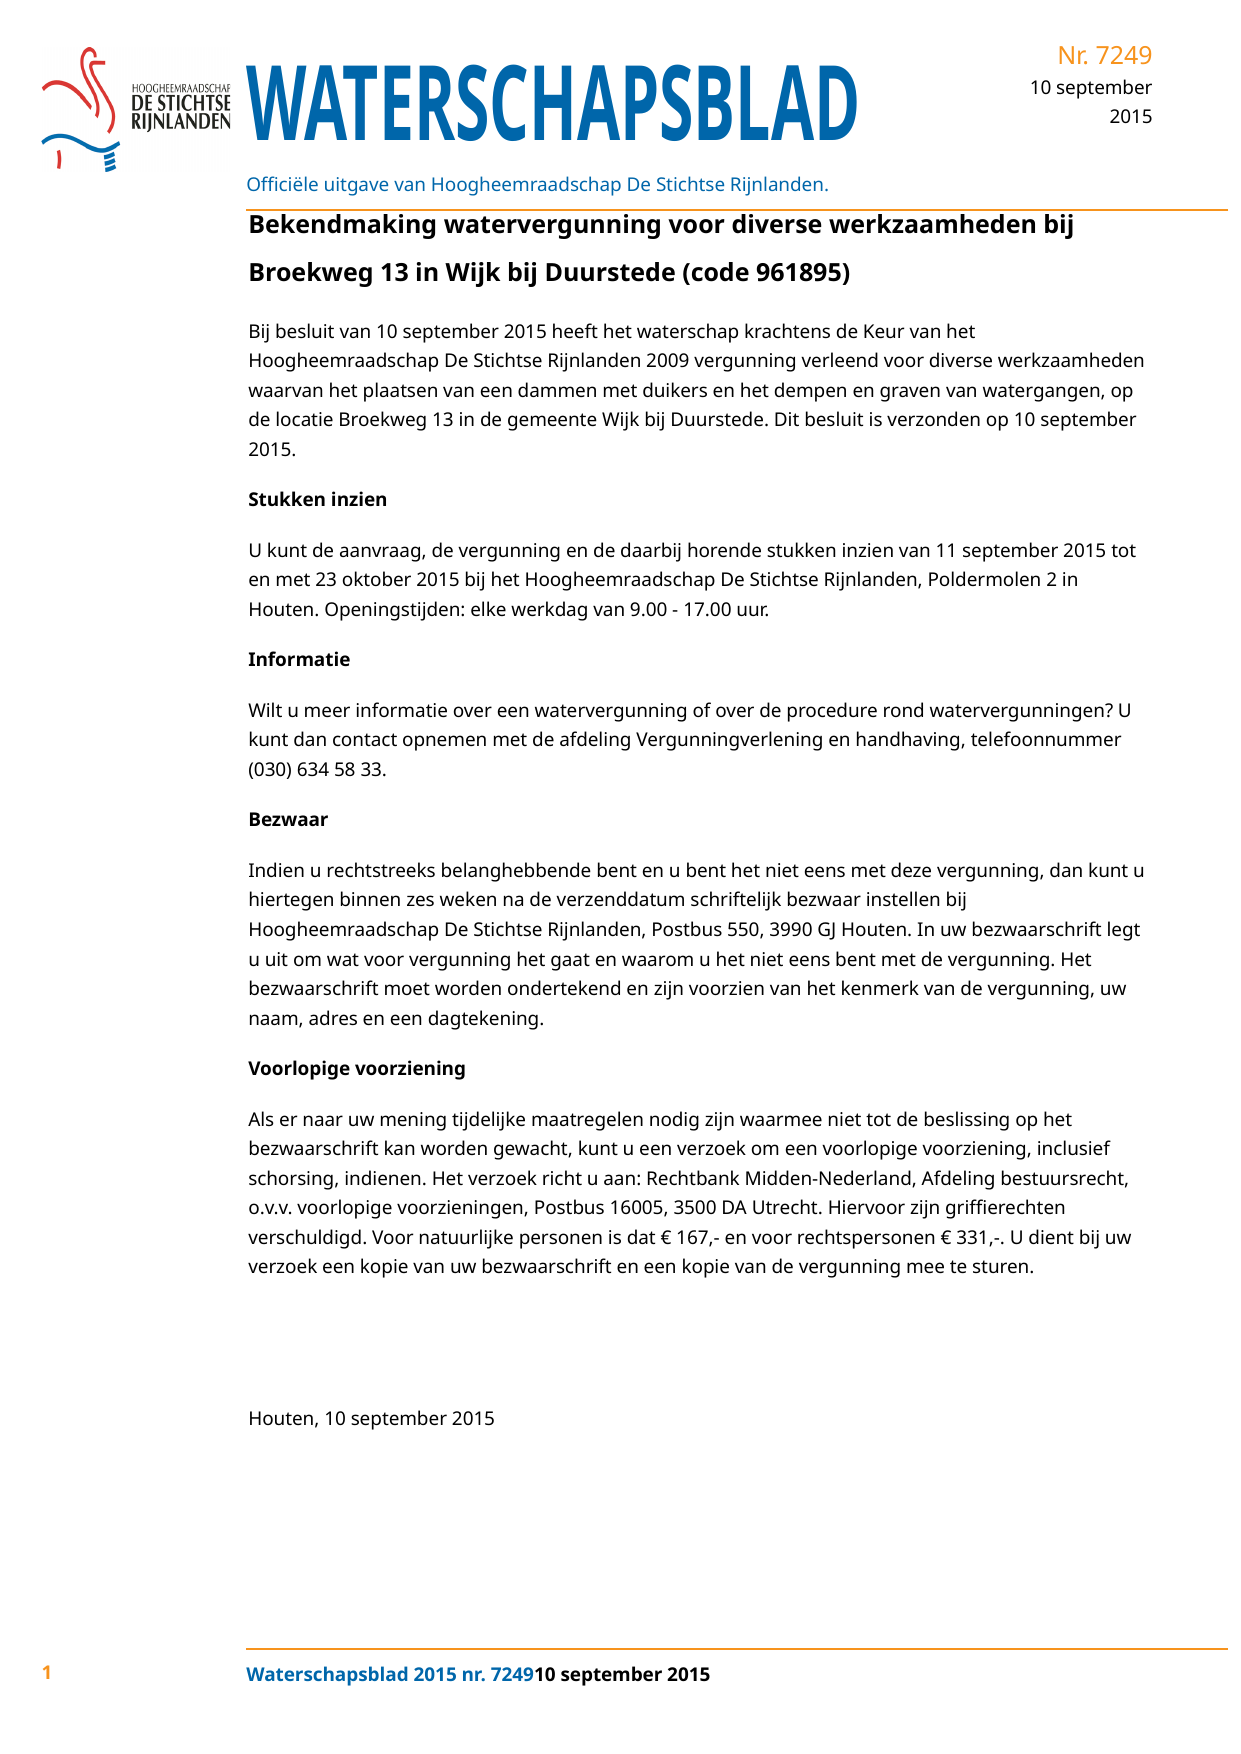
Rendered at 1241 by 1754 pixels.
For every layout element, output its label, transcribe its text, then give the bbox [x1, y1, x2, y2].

text Bekendmaking watervergunning voor diverse werkzaamheden bij Broekweg 13 in Wijk bij Duurstede (code 961895) [248, 211, 1152, 288]
text Wilt u meer informatie over een watervergunning of over de procedure rond watervergunningen? U kunt dan contact opnemen met de afdeling Vergunningverlening en handhaving, telefoonnummer (030) 634 58 33. [248, 697, 1152, 782]
text Stukken inzien [248, 487, 1152, 512]
text Voorlopige voorziening [248, 1055, 1152, 1081]
text U kunt de aanvraag, de vergunning en de daarbij horende stukken inzien van 11 september 2015 tot en met 23 oktober 2015 bij het Hoogheemraadschap De Stichtse Rijnlanden, Poldermolen 2 in Houten. Openingstijden: elke werkdag van 9.00 - 17.00 uur. [248, 537, 1152, 622]
picture [41, 47, 231, 172]
text Indien u rechtstreeks belanghebbende bent en u bent het niet eens met deze vergunning, dan kunt u hiertegen binnen zes weken na de verzenddatum schriftelijk bezwaar instellen bij Hoogheemraadschap De Stichtse Rijnlanden, Postbus 550, 3990 GJ Houten. In uw bezwaarschrift legt u uit om wat voor vergunning het gaat en waarom u het niet eens bent met de vergunning. Het bezwaarschrift moet worden ondertekend en zijn voorzien van het kenmerk van de vergunning, uw naam, adres en een dagtekening. [248, 857, 1152, 1031]
text Bij besluit van 10 september 2015 heeft het waterschap krachtens de Keur van het Hoogheemraadschap De Stichtse Rijnlanden 2009 vergunning verleend voor diverse werkzaamheden waarvan het plaatsen van een dammen met duikers en het dempen en graven van watergangen, op de locatie Broekweg 13 in de gemeente Wijk bij Duurstede. Dit besluit is verzonden op 10 september 2015. [248, 318, 1152, 462]
text Informatie [248, 647, 1152, 672]
text Bezwaar [248, 807, 1152, 832]
text Houten, 10 september 2015 [248, 1405, 1152, 1431]
text Als er naar uw mening tijdelijke maatregelen nodig zijn waarmee niet tot de beslissing op het bezwaarschrift kan worden gewacht, kunt u een verzoek om een voorlopige voorziening, inclusief schorsing, indienen. Het verzoek richt u aan: Rechtbank Midden-Nederland, Afdeling bestuursrecht, o.v.v. voorlopige voorzieningen, Postbus 16005, 3500 DA Utrecht. Hiervoor zijn griffierechten verschuldigd. Voor natuurlijke personen is dat € 167,- en voor rechtspersonen € 331,-. U dient bij uw verzoek een kopie van uw bezwaarschrift en een kopie van de vergunning mee te sturen. [248, 1106, 1152, 1279]
